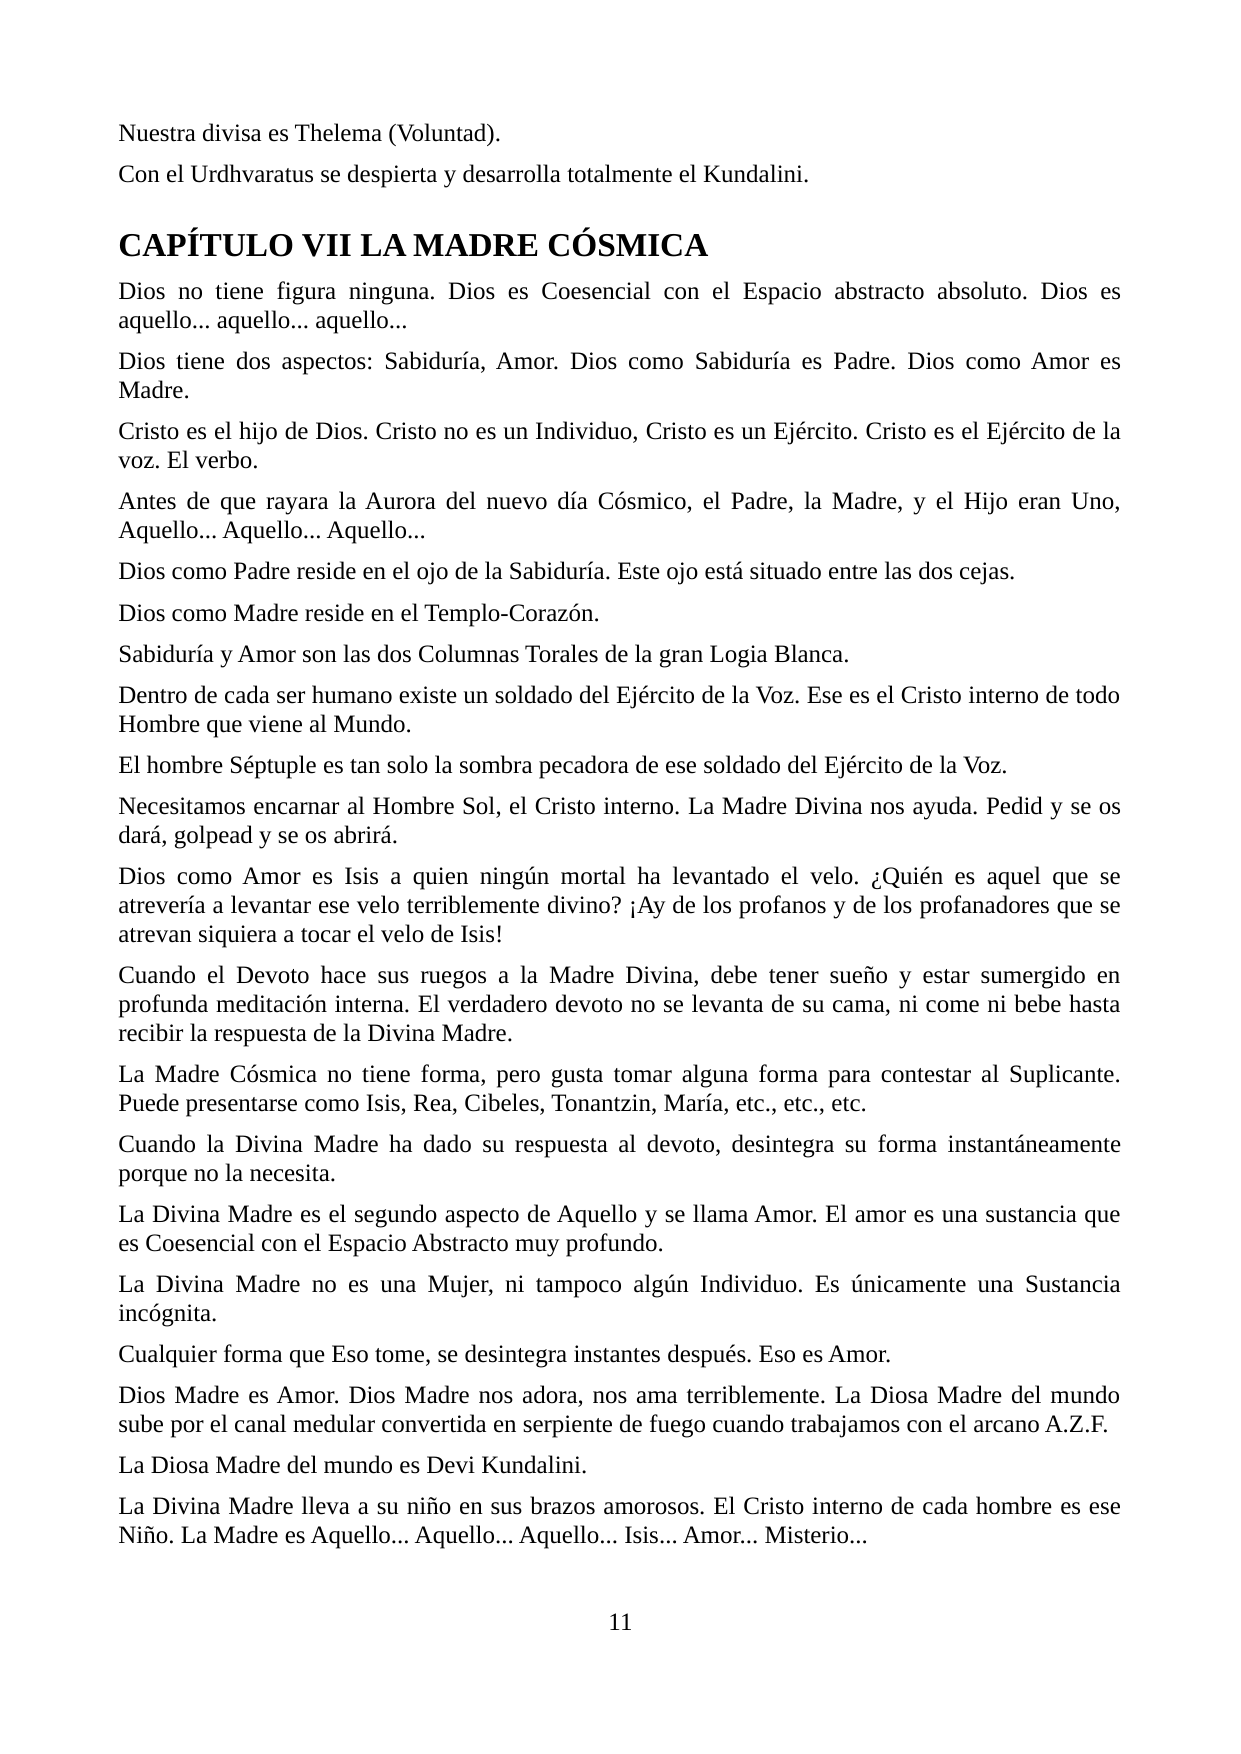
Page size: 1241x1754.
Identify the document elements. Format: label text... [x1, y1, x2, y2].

text Dios no tiene figura ninguna. Dios es Coesencial con el Espacio abstracto absoluto. Dios es aquello... aquello... aquello... [118, 276, 1122, 334]
text Dios como Amor es Isis a quien ningún mortal ha levantado el velo. ¿Quién es aquel que se atrevería a levantar ese velo terriblemente divino? ¡Ay de los profanos y de los profanadores que se atrevan siquiera a tocar el velo de Isis! [118, 861, 1122, 948]
text Cuando la Divina Madre ha dado su respuesta al devoto, desintegra su forma instantáneamente porque no la necesita. [118, 1129, 1122, 1186]
text Necesitamos encarnar al Hombre Sol, el Cristo interno. La Madre Divina nos ayuda. Pedid y se os dará, golpead y se os abrirá. [118, 791, 1122, 849]
text Dios Madre es Amor. Dios Madre nos adora, nos ama terriblemente. La Diosa Madre del mundo sube por el canal medular convertida en serpiente de fuego cuando trabajamos con el arcano A.Z.F. [118, 1380, 1122, 1438]
text La Madre Cósmica no tiene forma, pero gusta tomar alguna forma para contestar al Suplicante. Puede presentarse como Isis, Rea, Cibeles, Tonantzin, María, etc., etc., etc. [118, 1059, 1122, 1116]
text La Divina Madre no es una Mujer, ni tampoco algún Individuo. Es únicamente una Sustancia incógnita. [118, 1269, 1122, 1326]
subtitle CAPÍTULO VII LA MADRE CÓSMICA [118, 226, 1122, 264]
text Dios como Madre reside en el Templo-Corazón. [118, 598, 1122, 626]
text Cuando el Devoto hace sus ruegos a la Madre Divina, debe tener sueño y estar sumergido en profunda meditación interna. El verdadero devoto no se levanta de su cama, ni come ni bebe hasta recibir la respuesta de la Divina Madre. [118, 960, 1122, 1046]
text Sabiduría y Amor son las dos Columnas Torales de la gran Logia Blanca. [118, 639, 1122, 668]
text La Divina Madre es el segundo aspecto de Aquello y se llama Amor. El amor es una sustancia que es Coesencial con el Espacio Abstracto muy profundo. [118, 1199, 1122, 1256]
text Nuestra divisa es Thelema (Voluntad). [118, 118, 1122, 147]
text Con el Urdhvaratus se despierta y desarrolla totalmente el Kundalini. [118, 159, 1122, 188]
text Cristo es el hijo de Dios. Cristo no es un Individuo, Cristo es un Ejército. Cristo es el Ejército de la voz. El verbo. [118, 416, 1122, 474]
text Cualquier forma que Eso tome, se desintegra instantes después. Eso es Amor. [118, 1339, 1122, 1368]
text Dios como Padre reside en el ojo de la Sabiduría. Este ojo está situado entre las dos cejas. [118, 556, 1122, 585]
text La Diosa Madre del mundo es Devi Kundalini. [118, 1450, 1122, 1479]
text La Divina Madre lleva a su niño en sus brazos amorosos. El Cristo interno de cada hombre es ese Niño. La Madre es Aquello... Aquello... Aquello... Isis... Amor... Misterio... [118, 1491, 1122, 1549]
text Antes de que rayara la Aurora del nuevo día Cósmico, el Padre, la Madre, y el Hijo eran Uno, Aquello... Aquello... Aquello... [118, 486, 1122, 544]
text Dentro de cada ser humano existe un soldado del Ejército de la Voz. Ese es el Cristo interno de todo Hombre que viene al Mundo. [118, 680, 1122, 738]
text Dios tiene dos aspectos: Sabiduría, Amor. Dios como Sabiduría es Padre. Dios como Amor es Madre. [118, 346, 1122, 404]
text El hombre Séptuple es tan solo la sombra pecadora de ese soldado del Ejército de la Voz. [118, 750, 1122, 779]
